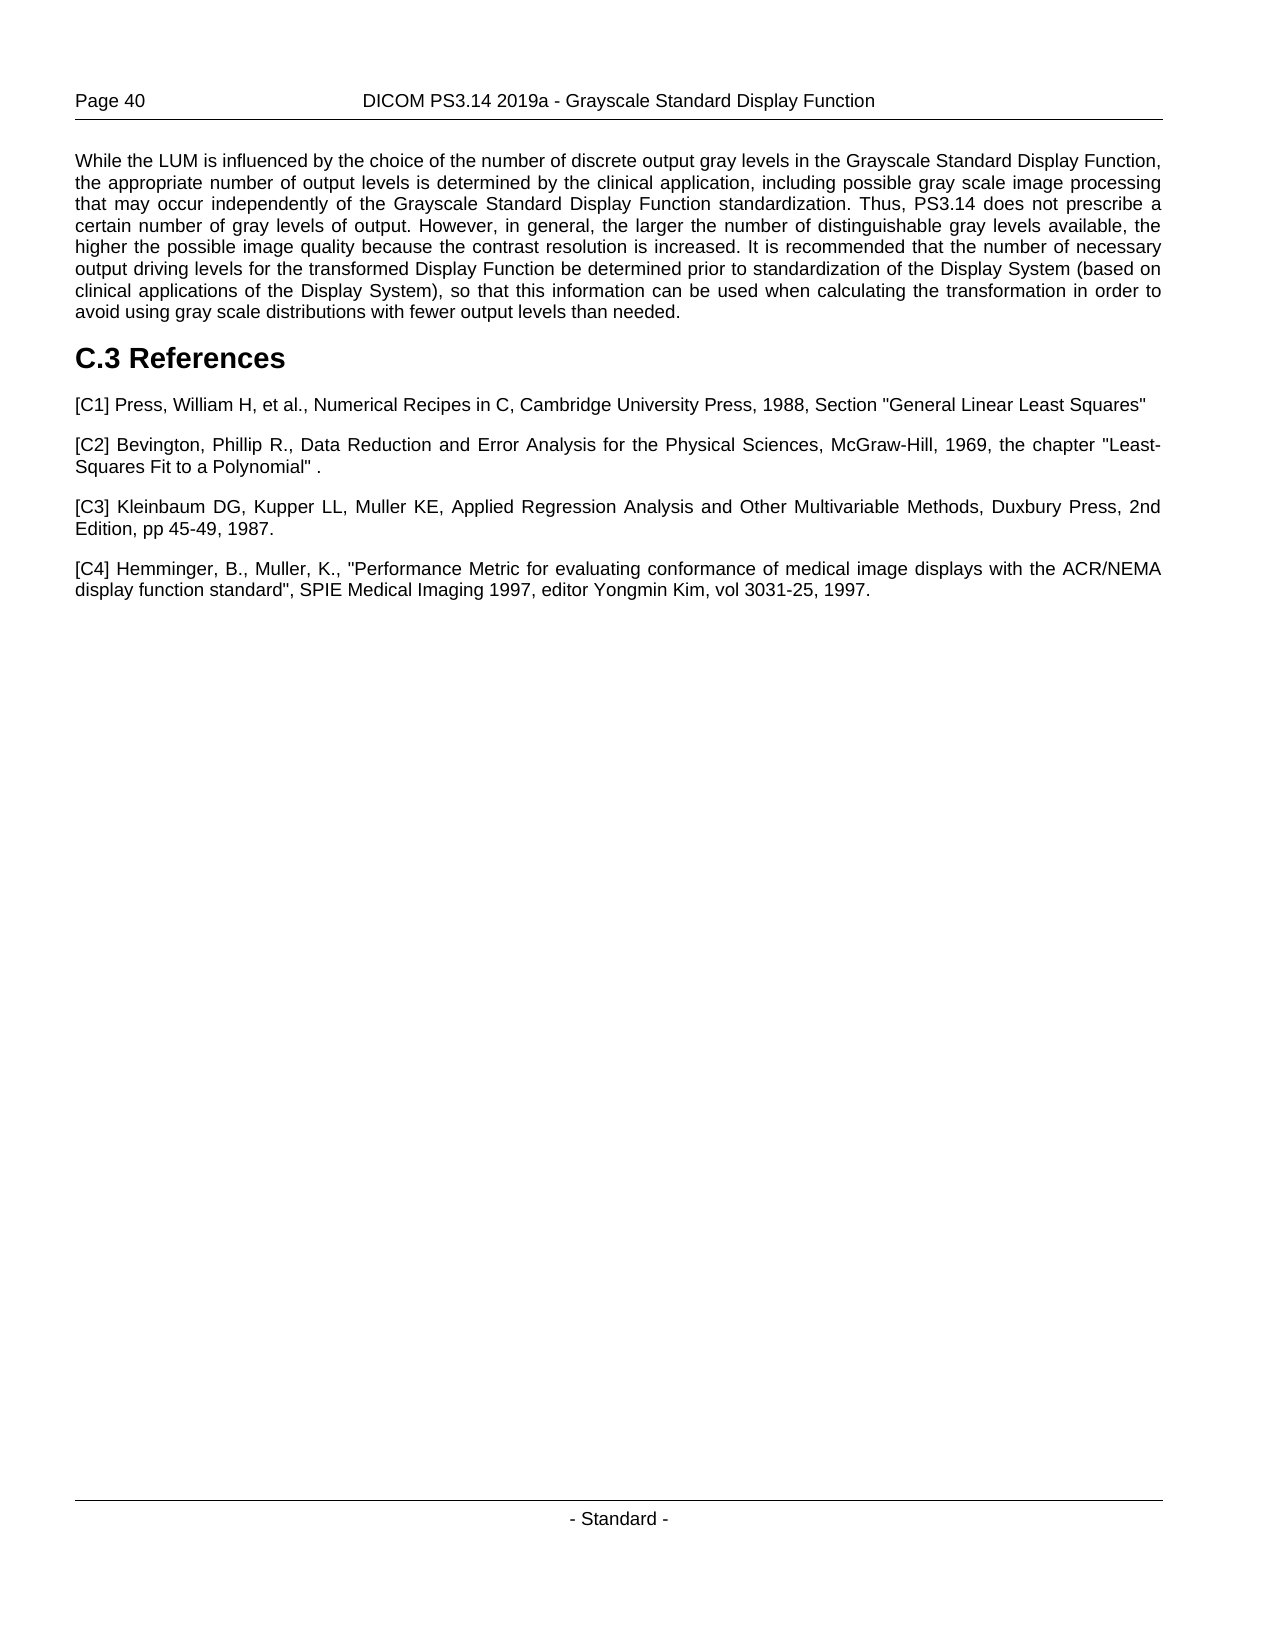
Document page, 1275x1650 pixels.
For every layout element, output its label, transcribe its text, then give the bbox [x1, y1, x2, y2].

text While the LUM is influenced by the choice of the number of discrete output gray levels in the Grayscale Standard Display Function, the appropriate number of output levels is determined by the clinical application, including possible gray scale image processing that may occur independently of the Grayscale Standard Display Function standardization. Thus, PS3.14 does not prescribe a certain number of gray levels of output. However, in general, the larger the number of distinguishable gray levels available, the higher the possible image quality because the contrast resolution is increased. It is recommended that the number of necessary output driving levels for the transformed Display Function be determined prior to standardization of the Display System (based on clinical applications of the Display System), so that this information can be used when calculating the transformation in order to avoid using gray scale distributions with fewer output levels than needed. [75, 150, 1162, 322]
text [C1] Press, William H, et al., Numerical Recipes in C, Cambridge University Press, 1988, Section "General Linear Least Squares" [75, 393, 1162, 415]
text [C4] Hemminger, B., Muller, K., "Performance Metric for evaluating conformance of medical image displays with the ACR/NEMA display function standard", SPIE Medical Imaging 1997, editor Yongmin Kim, vol 3031-25, 1997. [75, 558, 1162, 601]
text C.3 References [75, 341, 1162, 375]
text [C2] Bevington, Phillip R., Data Reduction and Error Analysis for the Physical Sciences, McGraw-Hill, 1969, the chapter "Least-Squares Fit to a Polynomial" . [75, 434, 1162, 477]
text [C3] Kleinbaum DG, Kupper LL, Muller KE, Applied Regression Analysis and Other Multivariable Methods, Duxbury Press, 2nd Edition, pp 45-49, 1987. [75, 496, 1162, 539]
